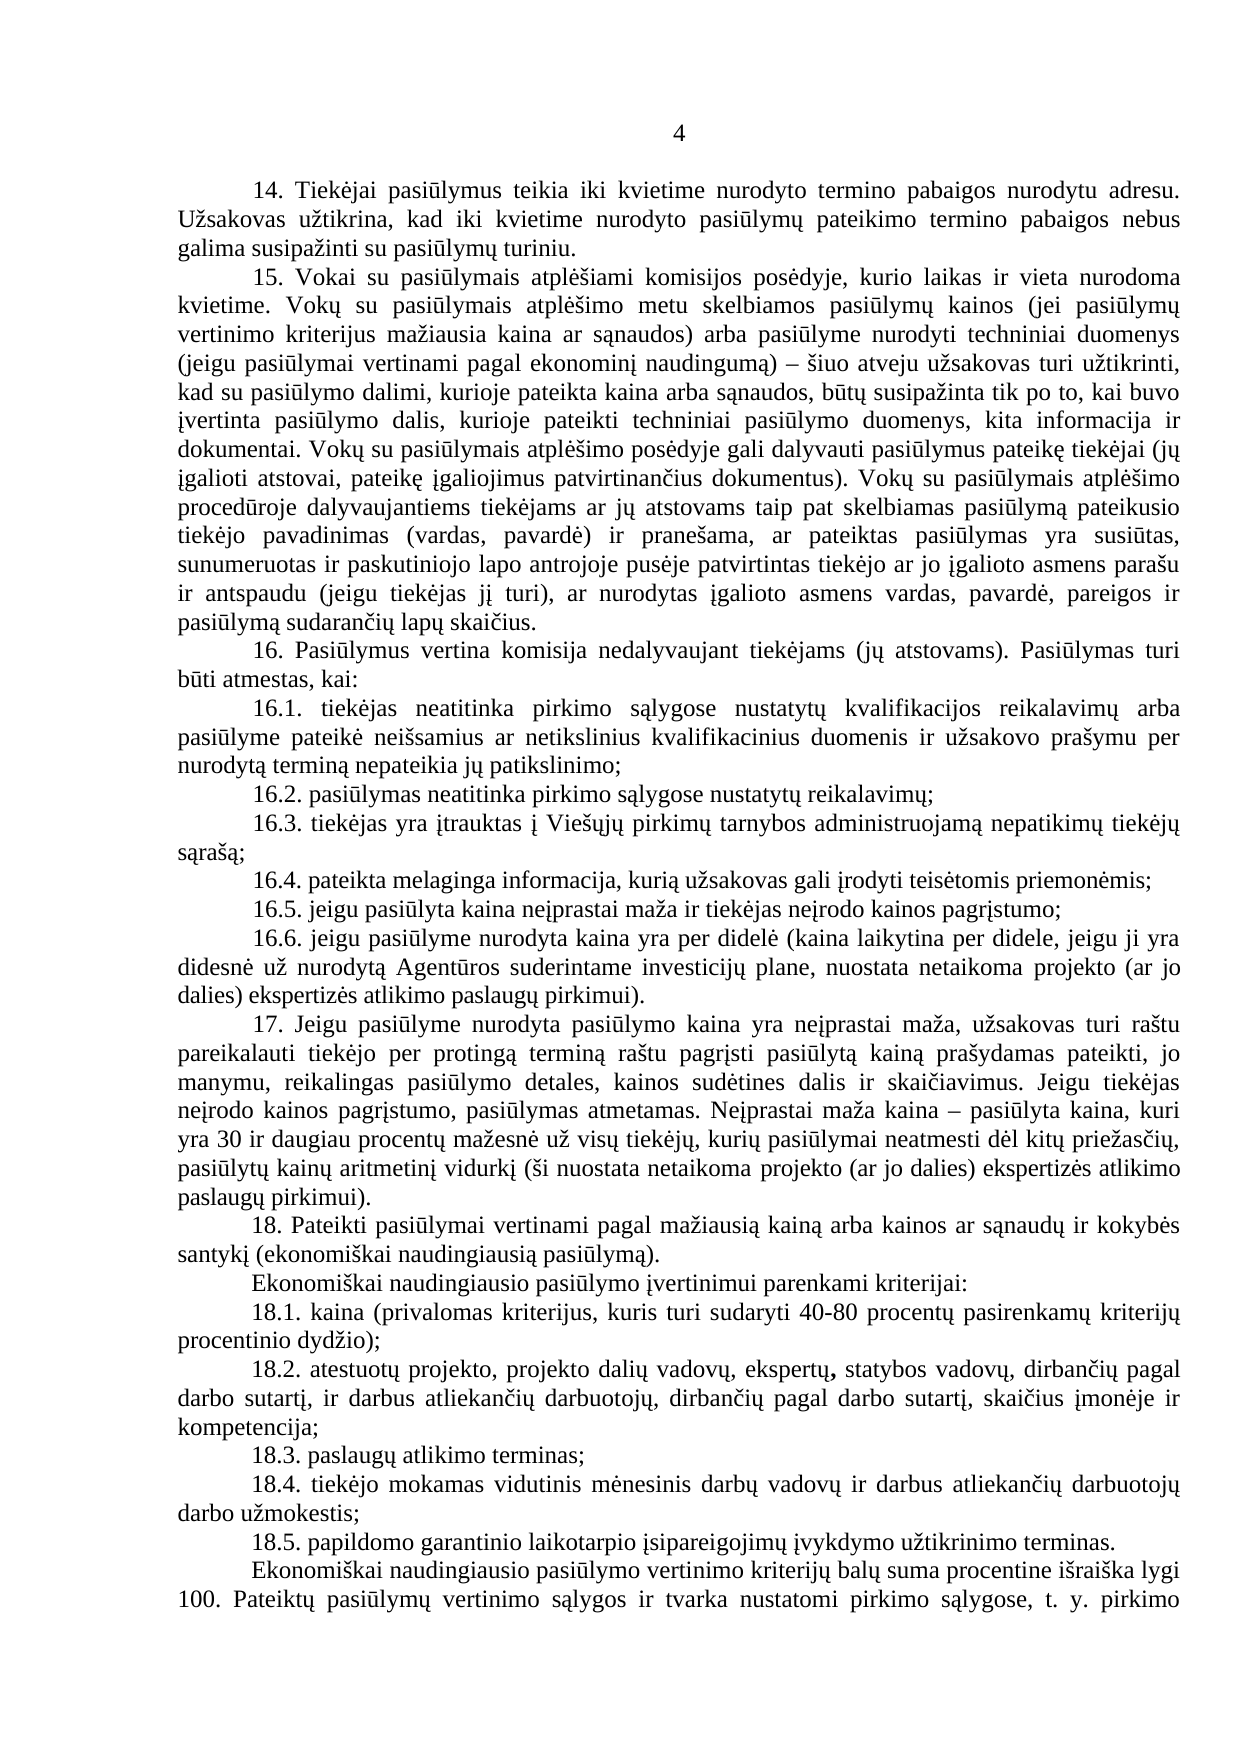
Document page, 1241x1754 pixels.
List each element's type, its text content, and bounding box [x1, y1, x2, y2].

text 16.6. jeigu pasiūlyme nurodyta kaina yra per didelė (kaina laikytina per didele, jeigu ji yra didesnė už nurodytą Agentūros suderintame investicijų plane, nuostata netaikoma projekto (ar jo dalies) ekspertizės atlikimo paslaugų pirkimui). [177, 923, 1181, 1009]
text 16.2. pasiūlymas neatitinka pirkimo sąlygose nustatytų reikalavimų; [177, 779, 1181, 808]
text 18.3. paslaugų atlikimo terminas; [177, 1441, 1181, 1469]
text 18.1. kaina (privalomas kriterijus, kuris turi sudaryti 40-80 procentų pasirenkamų kriterijų procentinio dydžio); [177, 1297, 1181, 1354]
text Ekonomiškai naudingiausio pasiūlymo įvertinimui parenkami kriterijai: [177, 1268, 1181, 1297]
text 18.4. tiekėjo mokamas vidutinis mėnesinis darbų vadovų ir darbus atliekančių darbuotojų darbo užmokestis; [177, 1469, 1181, 1527]
text 16.3. tiekėjas yra įtrauktas į Viešųjų pirkimų tarnybos administruojamą nepatikimų tiekėjų sąrašą; [177, 808, 1181, 866]
text 15. Vokai su pasiūlymais atplėšiami komisijos posėdyje, kurio laikas ir vieta nurodoma kvietime. Vokų su pasiūlymais atplėšimo metu skelbiamos pasiūlymų kainos (jei pasiūlymų vertinimo kriterijus mažiausia kaina ar sąnaudos) arba pasiūlyme nurodyti techniniai duomenys (jeigu pasiūlymai vertinami pagal ekonominį naudingumą) ‒ šiuo atveju užsakovas turi užtikrinti, kad su pasiūlymo dalimi, kurioje pateikta kaina arba sąnaudos, būtų susipažinta tik po to, kai buvo įvertinta pasiūlymo dalis, kurioje pateikti techniniai pasiūlymo duomenys, kita informacija ir dokumentai. Vokų su pasiūlymais atplėšimo posėdyje gali dalyvauti pasiūlymus pateikę tiekėjai (jų įgalioti atstovai, pateikę įgaliojimus patvirtinančius dokumentus). Vokų su pasiūlymais atplėšimo procedūroje dalyvaujantiems tiekėjams ar jų atstovams taip pat skelbiamas pasiūlymą pateikusio tiekėjo pavadinimas (vardas, pavardė) ir pranešama, ar pateiktas pasiūlymas yra susiūtas, sunumeruotas ir paskutiniojo lapo antrojoje pusėje patvirtintas tiekėjo ar jo įgalioto asmens parašu ir antspaudu (jeigu tiekėjas jį turi), ar nurodytas įgalioto asmens vardas, pavardė, pareigos ir pasiūlymą sudarančių lapų skaičius. [177, 262, 1181, 636]
text 17. Jeigu pasiūlyme nurodyta pasiūlymo kaina yra neįprastai maža, užsakovas turi raštu pareikalauti tiekėjo per protingą terminą raštu pagrįsti pasiūlytą kainą prašydamas pateikti, jo manymu, reikalingas pasiūlymo detales, kainos sudėtines dalis ir skaičiavimus. Jeigu tiekėjas neįrodo kainos pagrįstumo, pasiūlymas atmetamas. Neįprastai maža kaina – pasiūlyta kaina, kuri yra 30 ir daugiau procentų mažesnė už visų tiekėjų, kurių pasiūlymai neatmesti dėl kitų priežasčių, pasiūlytų kainų aritmetinį vidurkį (ši nuostata netaikoma projekto (ar jo dalies) ekspertizės atlikimo paslaugų pirkimui). [177, 1009, 1181, 1211]
text 18. Pateikti pasiūlymai vertinami pagal mažiausią kainą arba kainos ar sąnaudų ir kokybės santykį (ekonomiškai naudingiausią pasiūlymą). [177, 1211, 1181, 1268]
text 18.5. papildomo garantinio laikotarpio įsipareigojimų įvykdymo užtikrinimo terminas. [177, 1527, 1181, 1556]
text 16.5. jeigu pasiūlyta kaina neįprastai maža ir tiekėjas neįrodo kainos pagrįstumo; [177, 894, 1181, 923]
text 16.4. pateikta melaginga informacija, kurią užsakovas gali įrodyti teisėtomis priemonėmis; [177, 866, 1181, 894]
text 16.1. tiekėjas neatitinka pirkimo sąlygose nustatytų kvalifikacijos reikalavimų arba pasiūlyme pateikė neišsamius ar netikslinius kvalifikacinius duomenis ir užsakovo prašymu per nurodytą terminą nepateikia jų patikslinimo; [177, 693, 1181, 779]
text Ekonomiškai naudingiausio pasiūlymo vertinimo kriterijų balų suma procentine išraiška lygi 100. Pateiktų pasiūlymų vertinimo sąlygos ir tvarka nustatomi pirkimo sąlygose, t. y. pirkimo [177, 1556, 1181, 1613]
text 16. Pasiūlymus vertina komisija nedalyvaujant tiekėjams (jų atstovams). Pasiūlymas turi būti atmestas, kai: [177, 636, 1181, 693]
text 14. Tiekėjai pasiūlymus teikia iki kvietime nurodyto termino pabaigos nurodytu adresu. Užsakovas užtikrina, kad iki kvietime nurodyto pasiūlymų pateikimo termino pabaigos nebus galima susipažinti su pasiūlymų turiniu. [177, 176, 1181, 262]
text 18.2. atestuotų projekto, projekto dalių vadovų, ekspertų, statybos vadovų, dirbančių pagal darbo sutartį, ir darbus atliekančių darbuotojų, dirbančių pagal darbo sutartį, skaičius įmonėje ir kompetencija; [177, 1354, 1181, 1441]
